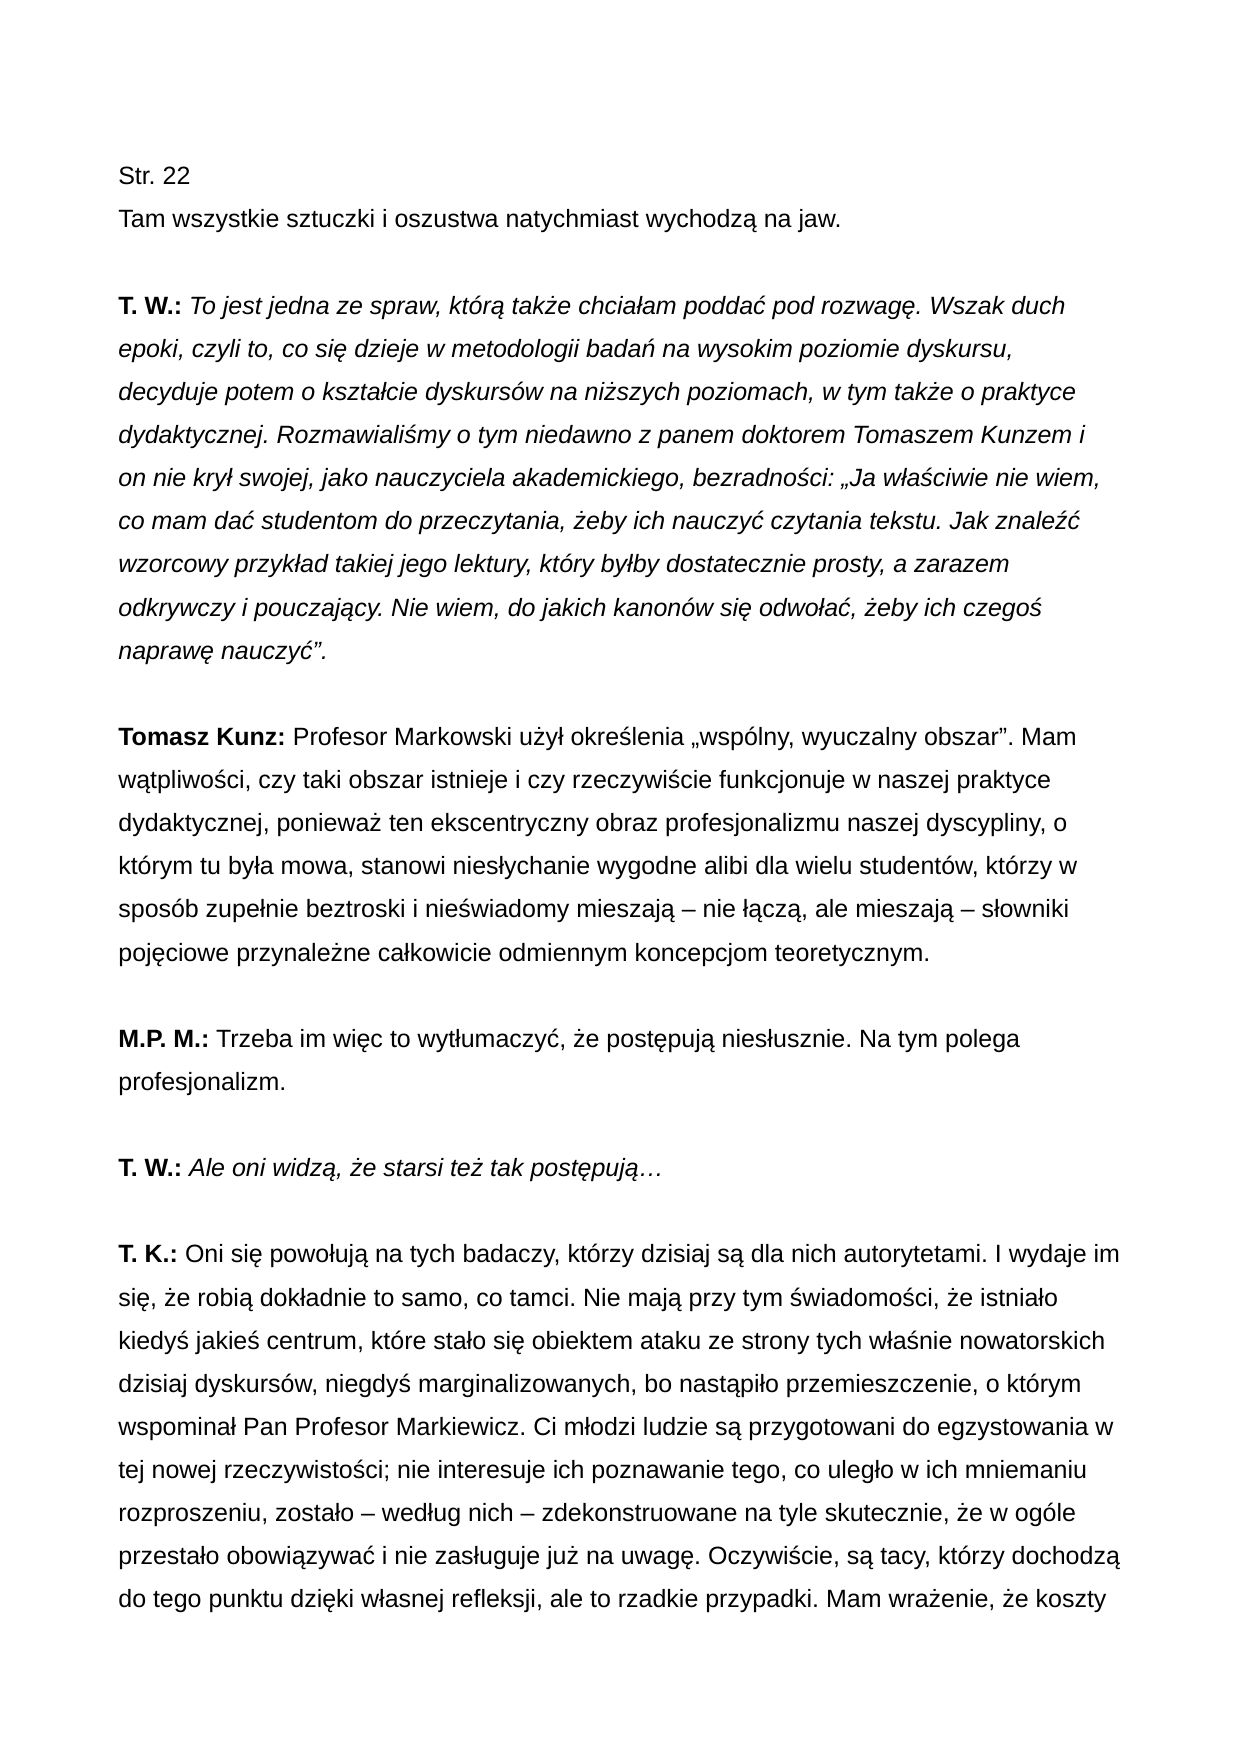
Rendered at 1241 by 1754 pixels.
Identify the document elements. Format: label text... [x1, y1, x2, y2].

text Str. 22 [118, 161, 1122, 190]
text Tam wszystkie sztuczki i oszustwa natychmiast wychodzą na jaw. [118, 204, 1122, 233]
text T. W.: To jest jedna ze spraw, którą także chciałam poddać pod rozwagę. Wszak duch epoki, czyli to, co się dzieje w metodologii badań na wysokim poziomie dyskursu, decyduje potem o kształcie dyskursów na niższych poziomach, w tym także o praktyce dydaktycznej. Rozmawialiśmy o tym niedawno z panem doktorem Tomaszem Kunzem i on nie krył swojej, jako nauczyciela akademickiego, bezradności: „Ja właściwie nie wiem, co mam dać studentom do przeczytania, żeby ich nauczyć czytania tekstu. Jak znaleźć wzorcowy przykład takiej jego lektury, który byłby dostatecznie prosty, a zarazem odkrywczy i pouczający. Nie wiem, do jakich kanonów się odwołać, żeby ich czegoś naprawę nauczyć”. [118, 291, 1122, 664]
text T. K.: Oni się powołują na tych badaczy, którzy dzisiaj są dla nich autorytetami. I wydaje im się, że robią dokładnie to samo, co tamci. Nie mają przy tym świadomości, że istniało kiedyś jakieś centrum, które stało się obiektem ataku ze strony tych właśnie nowatorskich dzisiaj dyskursów, niegdyś marginalizowanych, bo nastąpiło przemieszczenie, o którym wspominał Pan Profesor Markiewicz. Ci młodzi ludzie są przygotowani do egzystowania w tej nowej rzeczywistości; nie interesuje ich poznawanie tego, co uległo w ich mniemaniu rozproszeniu, zostało – według nich – zdekonstruowane na tyle skutecznie, że w ogóle przestało obowiązywać i nie zasługuje już na uwagę. Oczywiście, są tacy, którzy dochodzą do tego punktu dzięki własnej refleksji, ale to rzadkie przypadki. Mam wrażenie, że koszty [118, 1239, 1122, 1613]
text M.P. M.: Trzeba im więc to wytłumaczyć, że postępują niesłusznie. Na tym polega profesjonalizm. [118, 1024, 1122, 1096]
text T. W.: Ale oni widzą, że starsi też tak postępują… [118, 1153, 1122, 1182]
text Tomasz Kunz: Profesor Markowski użył określenia „wspólny, wyuczalny obszar”. Mam wątpliwości, czy taki obszar istnieje i czy rzeczywiście funkcjonuje w naszej praktyce dydaktycznej, ponieważ ten ekscentryczny obraz profesjonalizmu naszej dyscypliny, o którym tu była mowa, stanowi niesłychanie wygodne alibi dla wielu studentów, którzy w sposób zupełnie beztroski i nieświadomy mieszają – nie łączą, ale mieszają – słowniki pojęciowe przynależne całkowicie odmiennym koncepcjom teoretycznym. [118, 722, 1122, 966]
